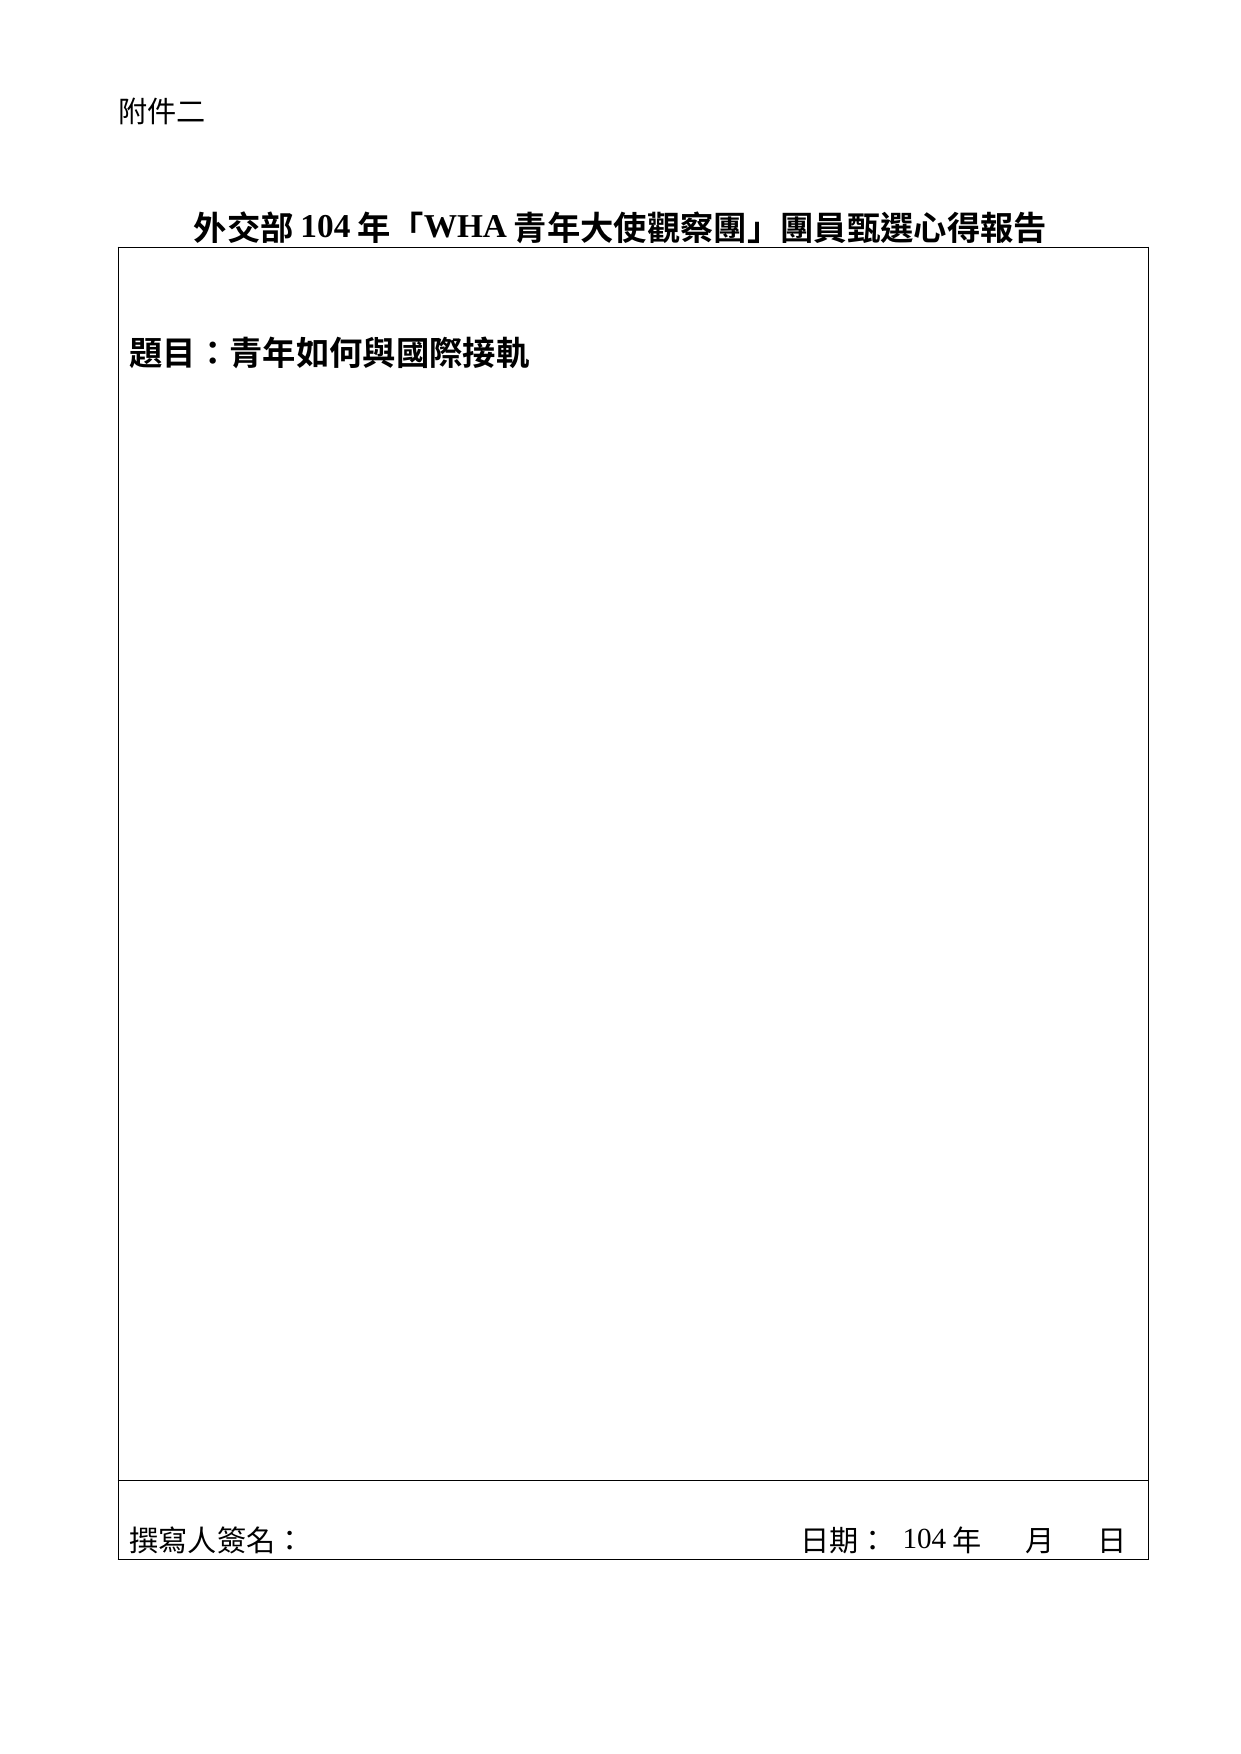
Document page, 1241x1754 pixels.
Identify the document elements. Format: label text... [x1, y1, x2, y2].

table_cell 撰寫人簽名： 日期： 104年 月 日 [119, 1481, 1148, 1559]
text 外交部104年「WHA青年大使觀察團」團員甄選心得報告 [118, 184, 1122, 247]
table_header 題目：青年如何與國際接軌 [119, 248, 1148, 1480]
